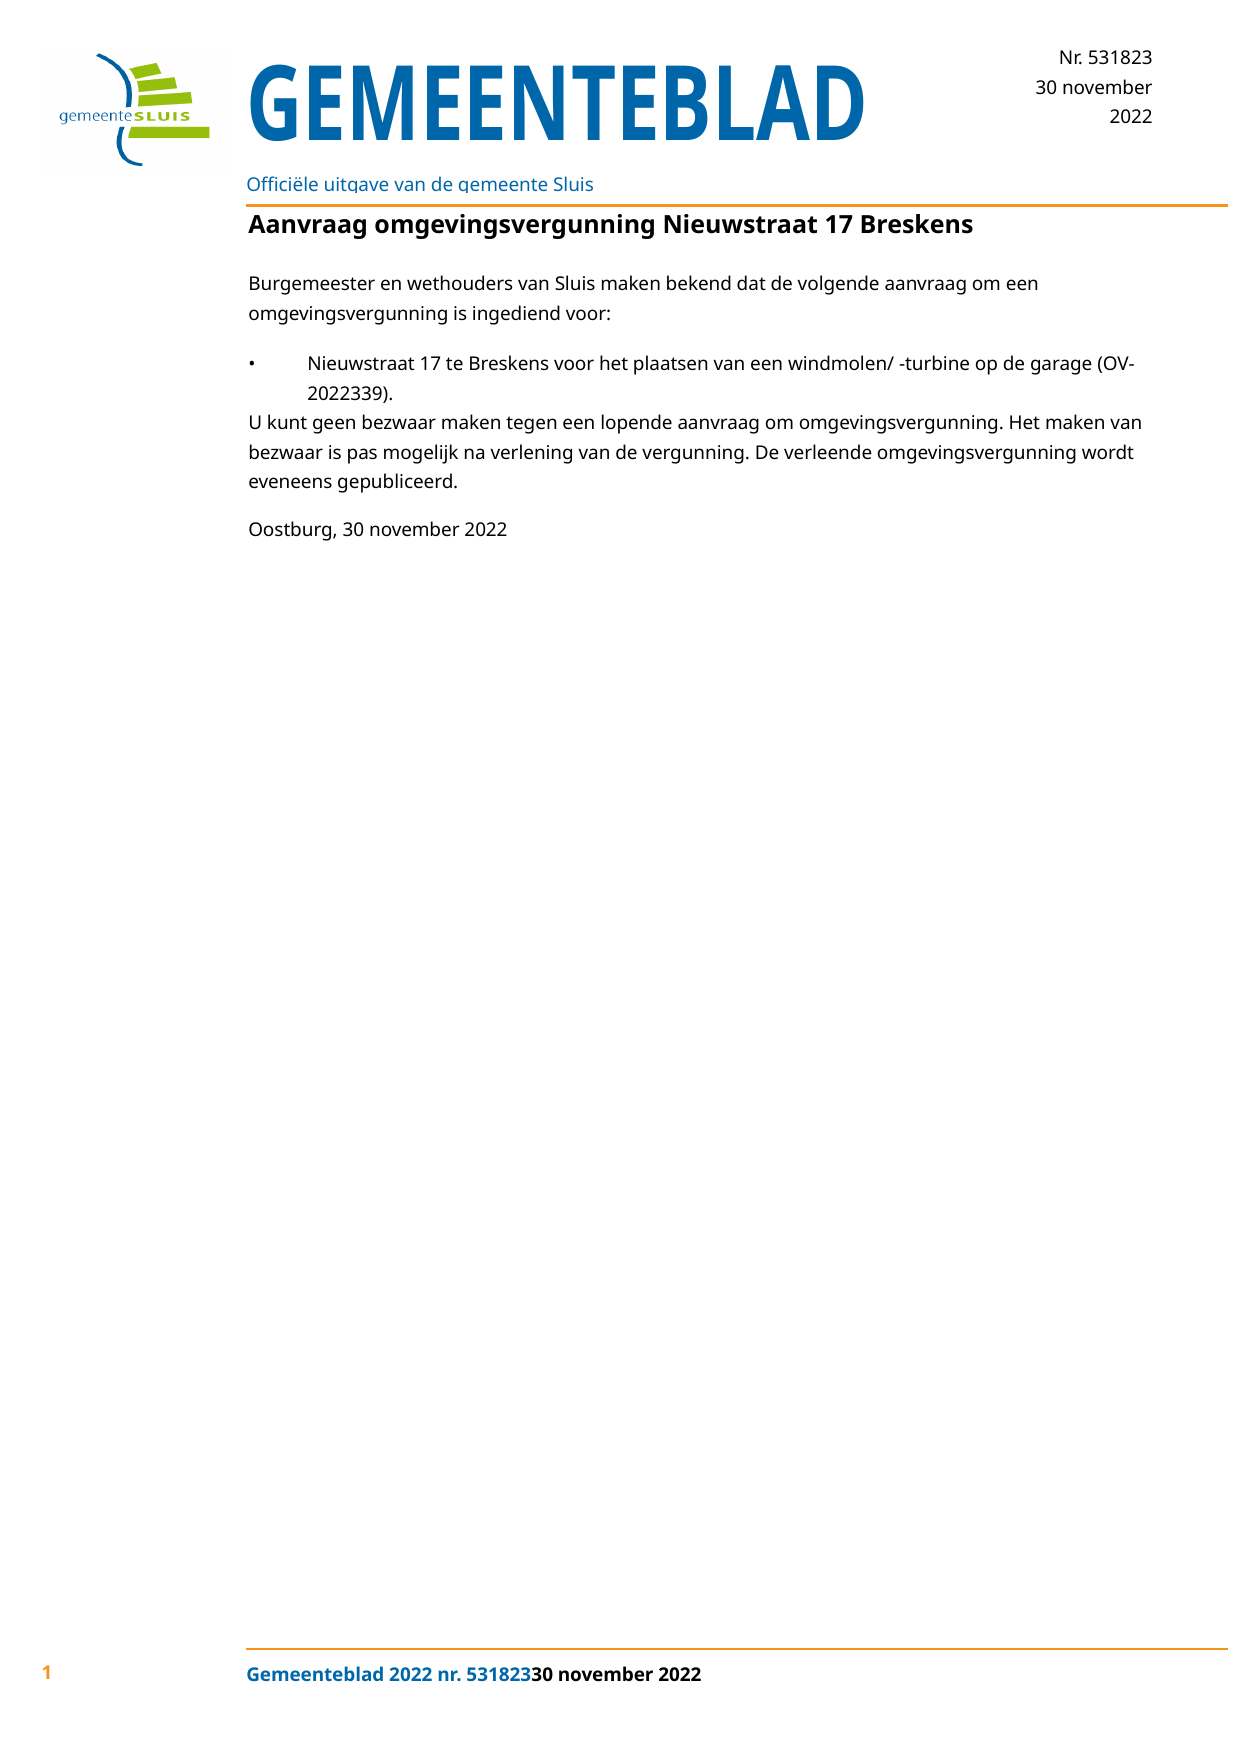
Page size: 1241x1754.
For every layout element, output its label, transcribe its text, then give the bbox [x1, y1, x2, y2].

text Aanvraag omgevingsvergunning Nieuwstraat 17 Breskens [248, 207, 1152, 241]
text Burgemeester en wethouders van Sluis maken bekend dat de volgende aanvraag om een omgevingsvergunning is ingediend voor: [248, 270, 1152, 326]
picture [41, 47, 231, 172]
text Oostburg, 30 november 2022 [248, 516, 1152, 542]
list Nieuwstraat 17 te Breskens voor het plaatsen van een windmolen/ -turbine op de garage (OV-2022339). [248, 350, 1152, 406]
text U kunt geen bezwaar maken tegen een lopende aanvraag om omgevingsvergunning. Het maken van bezwaar is pas mogelijk na verlening van de vergunning. De verleende omgevingsvergunning wordt eveneens gepubliceerd. [248, 409, 1152, 494]
